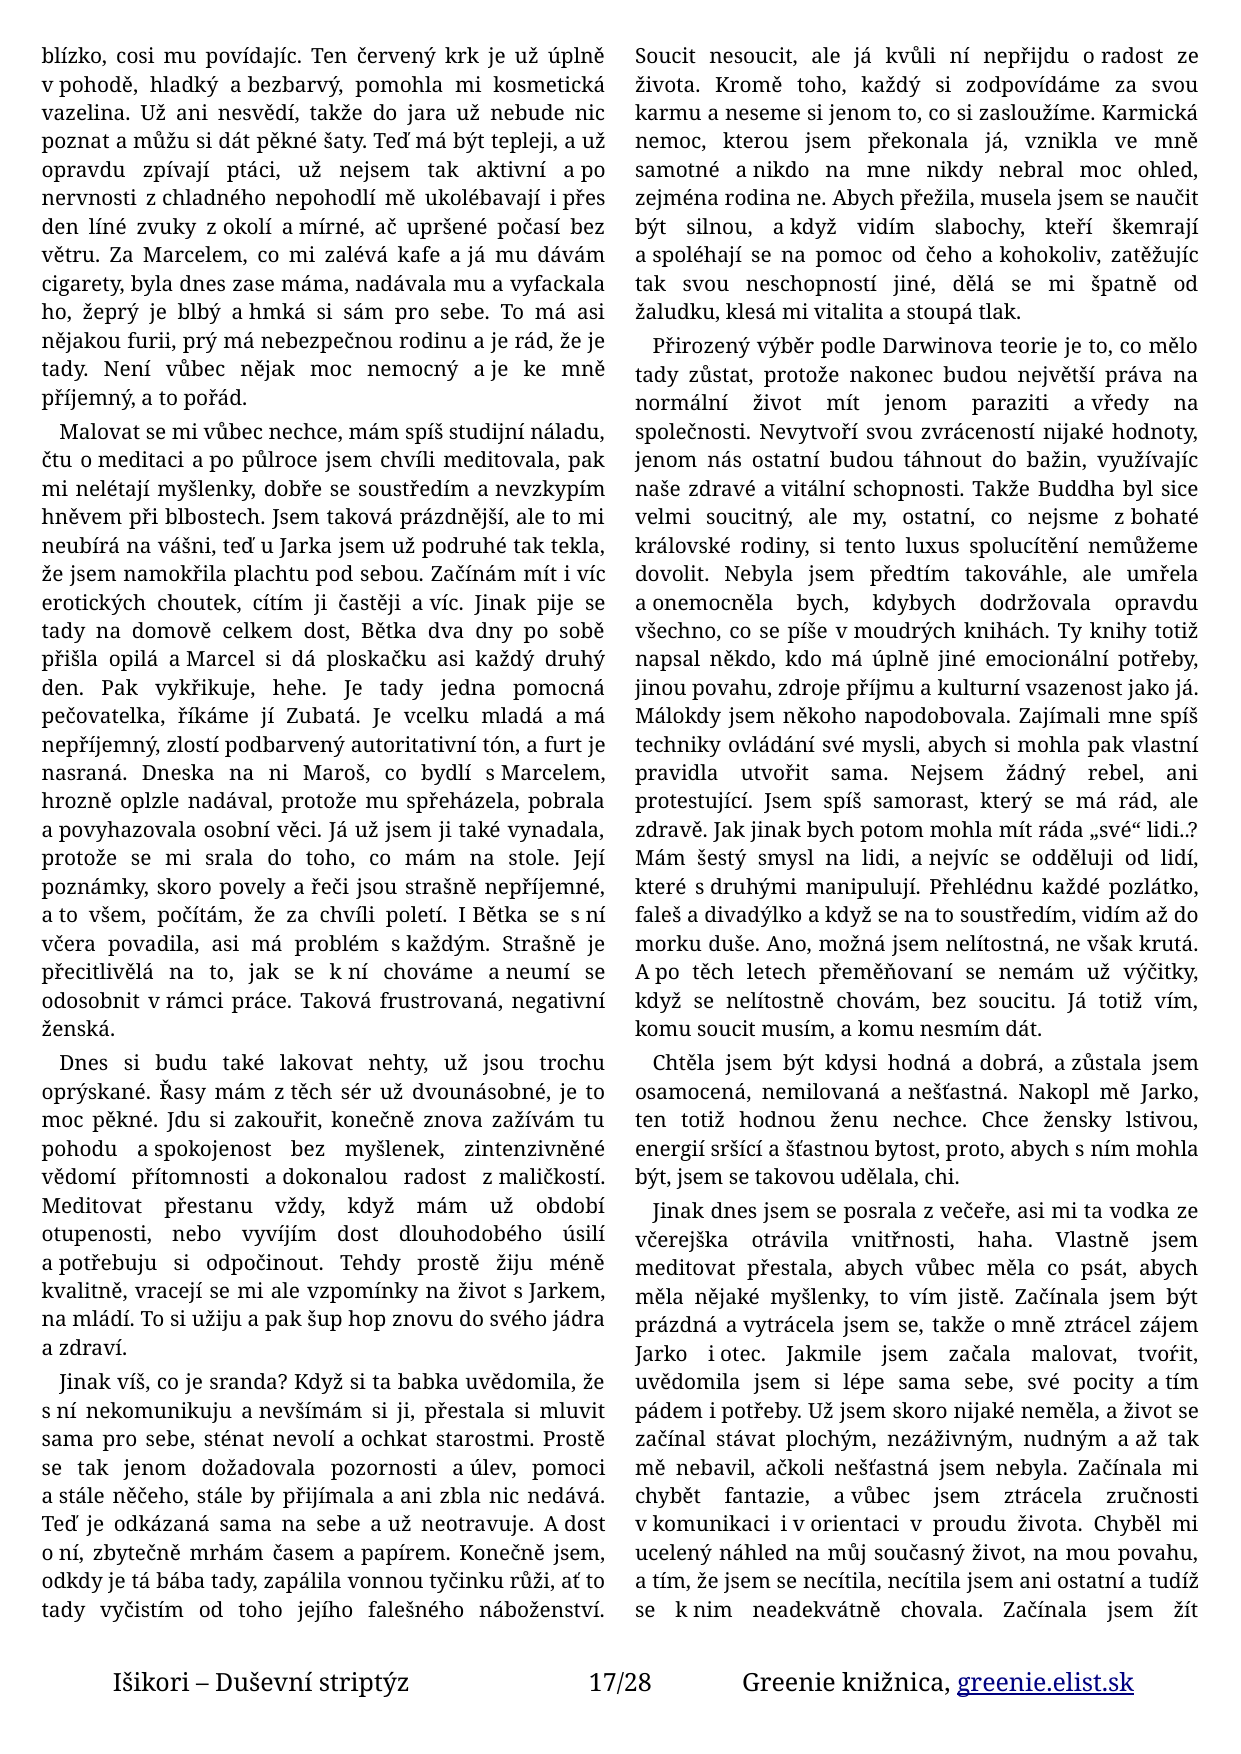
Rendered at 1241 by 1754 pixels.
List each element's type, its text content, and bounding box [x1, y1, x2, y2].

text Jinak víš, co je sranda? Když si ta babka uvědomila, že s ní nekomunikuju a nevšímám si ji, přestala si mluvit sama pro sebe, sténat nevolí a ochkat starostmi. Prostě se tak jenom dožadovala pozornosti a úlev, pomoci a stále něčeho, stále by přijímala a ani zbla nic nedává. Teď je odkázaná sama na sebe a už neotravuje. A dost o ní, zbytečně mrhám časem a papírem. Konečně jsem, odkdy je tá bába tady, zapálila vonnou tyčinku růži, ať to tady vyčistím od toho jejího falešného náboženství. [41, 1367, 605, 1623]
text blízko, cosi mu povídajíc. Ten červený krk je už úplně v pohodě, hladký a bezbarvý, pomohla mi kosmetická vazelina. Už ani nesvědí, takže do jara už nebude nic poznat a můžu si dát pěkné šaty. Teď má být tepleji, a už opravdu zpívají ptáci, už nejsem tak aktivní a po nervnosti z chladného nepohodlí mě ukolébavají i přes den líné zvuky z okolí a mírné, ač upršené počasí bez větru. Za Marcelem, co mi zalévá kafe a já mu dávám cigarety, byla dnes zase máma, nadávala mu a vyfackala ho, žeprý je blbý a hmká si sám pro sebe. To má asi nějakou furii, prý má nebezpečnou rodinu a je rád, že je tady. Není vůbec nějak moc nemocný a je ke mně příjemný, a to pořád. [41, 41, 605, 411]
text Dnes si budu také lakovat nehty, už jsou trochu oprýskané. Řasy mám z těch sér už dvounásobné, je to moc pěkné. Jdu si zakouřit, konečně znova zažívám tu pohodu a spokojenost bez myšlenek, zintenzivněné vědomí přítomnosti a dokonalou radost z maličkostí. Meditovat přestanu vždy, když mám už období otupenosti, nebo vyvíjím dost dlouhodobého úsilí a potřebuju si odpočinout. Tehdy prostě žiju méně kvalitně, vracejí se mi ale vzpomínky na život s Jarkem, na mládí. To si užiju a pak šup hop znovu do svého jádra a zdraví. [41, 1048, 605, 1361]
text Chtěla jsem být kdysi hodná a dobrá, a zůstala jsem osamocená, nemilovaná a nešťastná. Nakopl mě Jarko, ten totiž hodnou ženu nechce. Chce žensky lstivou, energií sršící a šťastnou bytost, proto, abych s ním mohla být, jsem se takovou udělala, chi. [635, 1048, 1199, 1191]
text Jinak dnes jsem se posrala z večeře, asi mi ta vodka ze včerejška otrávila vnitřnosti, haha. Vlastně jsem meditovat přestala, abych vůbec měla co psát, abych měla nějaké myšlenky, to vím jistě. Začínala jsem být prázdná a vytrácela jsem se, takže o mně ztrácel zájem Jarko i otec. Jakmile jsem začala malovat, tvoŕit, uvědomila jsem si lépe sama sebe, své pocity a tím pádem i potřeby. Už jsem skoro nijaké neměla, a život se začínal stávat plochým, nezáživným, nudným a až tak mě nebavil, ačkoli nešťastná jsem nebyla. Začínala mi chybět fantazie, a vůbec jsem ztrácela zručnosti v komunikaci i v orientaci v proudu života. Chyběl mi ucelený náhled na můj současný život, na mou povahu, a tím, že jsem se necítila, necítila jsem ani ostatní a tudíž se k nim neadekvátně chovala. Začínala jsem žít [635, 1197, 1199, 1623]
text Přirozený výběr podle Darwinova teorie je to, co mělo tady zůstat, protože nakonec budou největší práva na normální život mít jenom paraziti a vředy na společnosti. Nevytvoří svou zvráceností nijaké hodnoty, jenom nás ostatní budou táhnout do bažin, využívajíc naše zdravé a vitální schopnosti. Takže Buddha byl sice velmi soucitný, ale my, ostatní, co nejsme z bohaté královské rodiny, si tento luxus spolucítění nemůžeme dovolit. Nebyla jsem předtím takováhle, ale umřela a onemocněla bych, kdybych dodržovala opravdu všechno, co se píše v moudrých knihách. Ty knihy totiž napsal někdo, kdo má úplně jiné emocionální potřeby, jinou povahu, zdroje příjmu a kulturní vsazenost jako já. Málokdy jsem někoho napodobovala. Zajímali mne spíš techniky ovládání své mysli, abych si mohla pak vlastní pravidla utvořit sama. Nejsem žádný rebel, ani protestující. Jsem spíš samorast, který se má rád, ale zdravě. Jak jinak bych potom mohla mít ráda „své“ lidi..? Mám šestý smysl na lidi, a nejvíc se odděluji od lidí, které s druhými manipulují. Přehlédnu každé pozlátko, faleš a divadýlko a když se na to soustředím, vidím až do morku duše. Ano, možná jsem nelítostná, ne však krutá. A po těch letech přeměňovaní se nemám už výčitky, když se nelítostně chovám, bez soucitu. Já totiž vím, komu soucit musím, a komu nesmím dát. [635, 332, 1199, 1043]
text Soucit nesoucit, ale já kvůli ní nepřijdu o radost ze života. Kromě toho, každý si zodpovídáme za svou karmu a neseme si jenom to, co si zasloužíme. Karmická nemoc, kterou jsem překonala já, vznikla ve mně samotné a nikdo na mne nikdy nebral moc ohled, zejména rodina ne. Abych přežila, musela jsem se naučit být silnou, a když vidím slabochy, kteří škemrají a spoléhají se na pomoc od čeho a kohokoliv, zatěžujíc tak svou neschopností jiné, dělá se mi špatně od žaludku, klesá mi vitalita a stoupá tlak. [635, 41, 1199, 326]
text Malovat se mi vůbec nechce, mám spíš studijní náladu, čtu o meditaci a po půlroce jsem chvíli meditovala, pak mi nelétají myšlenky, dobře se soustředím a nevzkypím hněvem při blbostech. Jsem taková prázdnější, ale to mi neubírá na vášni, teď u Jarka jsem už podruhé tak tekla, že jsem namokřila plachtu pod sebou. Začínám mít i víc erotických choutek, cítím ji častěji a víc. Jinak pije se tady na domově celkem dost, Bětka dva dny po sobě přišla opilá a Marcel si dá ploskačku asi každý druhý den. Pak vykřikuje, hehe. Je tady jedna pomocná pečovatelka, říkáme jí Zubatá. Je vcelku mladá a má nepříjemný, zlostí podbarvený autoritativní tón, a furt je nasraná. Dneska na ni Maroš, co bydlí s Marcelem, hrozně oplzle nadával, protože mu spřeházela, pobrala a povyhazovala osobní věci. Já už jsem ji také vynadala, protože se mi srala do toho, co mám na stole. Její poznámky, skoro povely a řeči jsou strašně nepříjemné, a to všem, počítám, že za chvíli poletí. I Bětka se s ní včera povadila, asi má problém s každým. Strašně je přecitlivělá na to, jak se k ní chováme a neumí se odosobnit v rámci práce. Taková frustrovaná, negativní ženská. [41, 417, 605, 1043]
